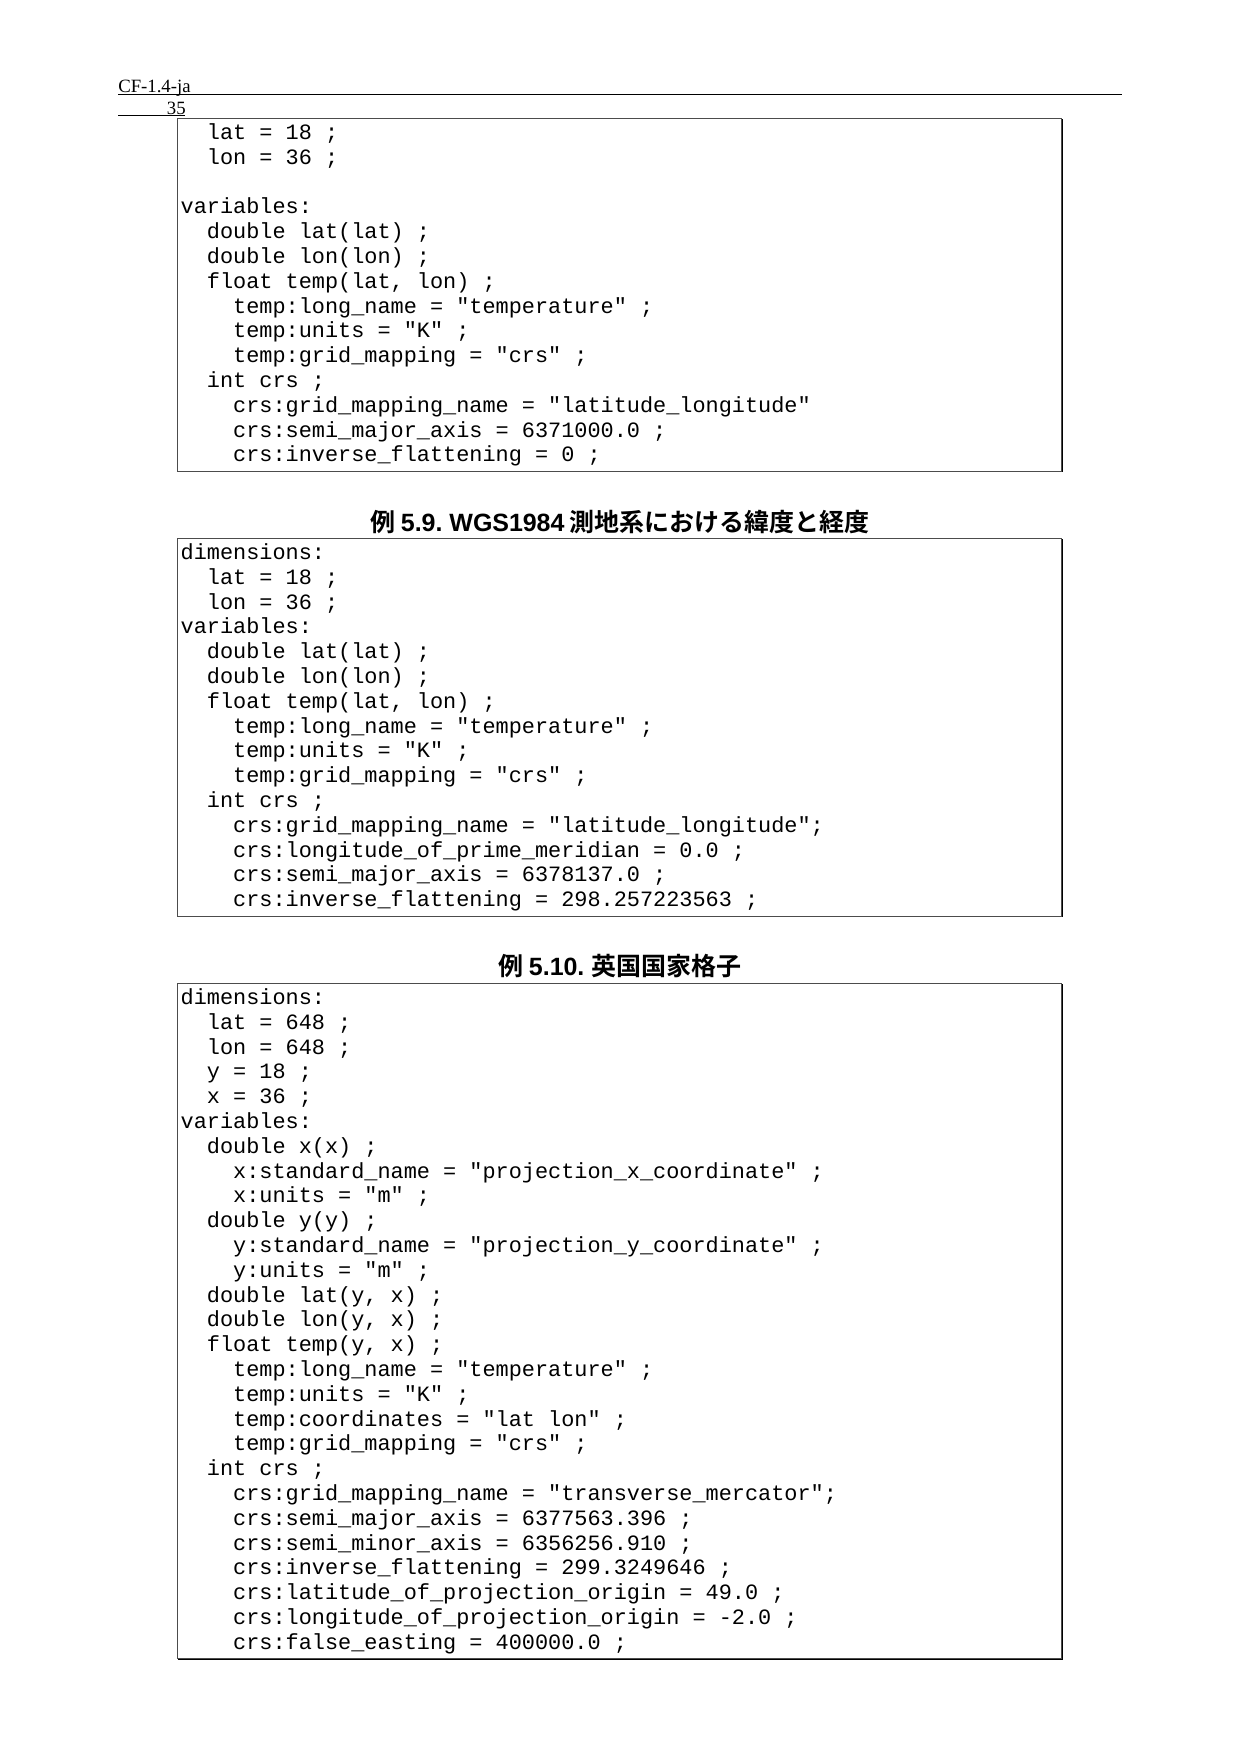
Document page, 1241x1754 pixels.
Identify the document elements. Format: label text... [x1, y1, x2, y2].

text lat = 18 ; lon = 36 ; variables: double lat(lat) ; double lon(lon) ; float temp(lat, lon) ; temp:long_name = "temperature" ; temp:units = "K" ; temp:grid_mapping = "crs" ; int crs ; crs:grid_mapping_name = "latitude_longitude" crs:semi_major_axis = 6371000.0 ; crs:inverse_flattening = 0 ; [178, 119, 1061, 471]
text 例5.9. WGS1984測地系における緯度と経度 [118, 502, 1122, 538]
text dimensions: lat = 648 ; lon = 648 ; y = 18 ; x = 36 ; variables: double x(x) ; x:standard_name = "projection_x_coordinate" ; x:units = "m" ; double y(y) ; y:standard_name = "projection_y_coordinate" ; y:units = "m" ; double lat(y, x) ; double lon(y, x) ; float temp(y, x) ; temp:long_name = "temperature" ; temp:units = "K" ; temp:coordinates = "lat lon" ; temp:grid_mapping = "crs" ; int crs ; crs:grid_mapping_name = "transverse_mercator"; crs:semi_major_axis = 6377563.396 ; crs:semi_minor_axis = 6356256.910 ; crs:inverse_flattening = 299.3249646 ; crs:latitude_of_projection_origin = 49.0 ; crs:longitude_of_projection_origin = -2.0 ; crs:false_easting = 400000.0 ; [178, 984, 1061, 1658]
text 例5.10. 英国国家格子 [118, 947, 1122, 983]
text dimensions: lat = 18 ; lon = 36 ; variables: double lat(lat) ; double lon(lon) ; float temp(lat, lon) ; temp:long_name = "temperature" ; temp:units = "K" ; temp:grid_mapping = "crs" ; int crs ; crs:grid_mapping_name = "latitude_longitude"; crs:longitude_of_prime_meridian = 0.0 ; crs:semi_major_axis = 6378137.0 ; crs:inverse_flattening = 298.257223563 ; [178, 539, 1061, 916]
